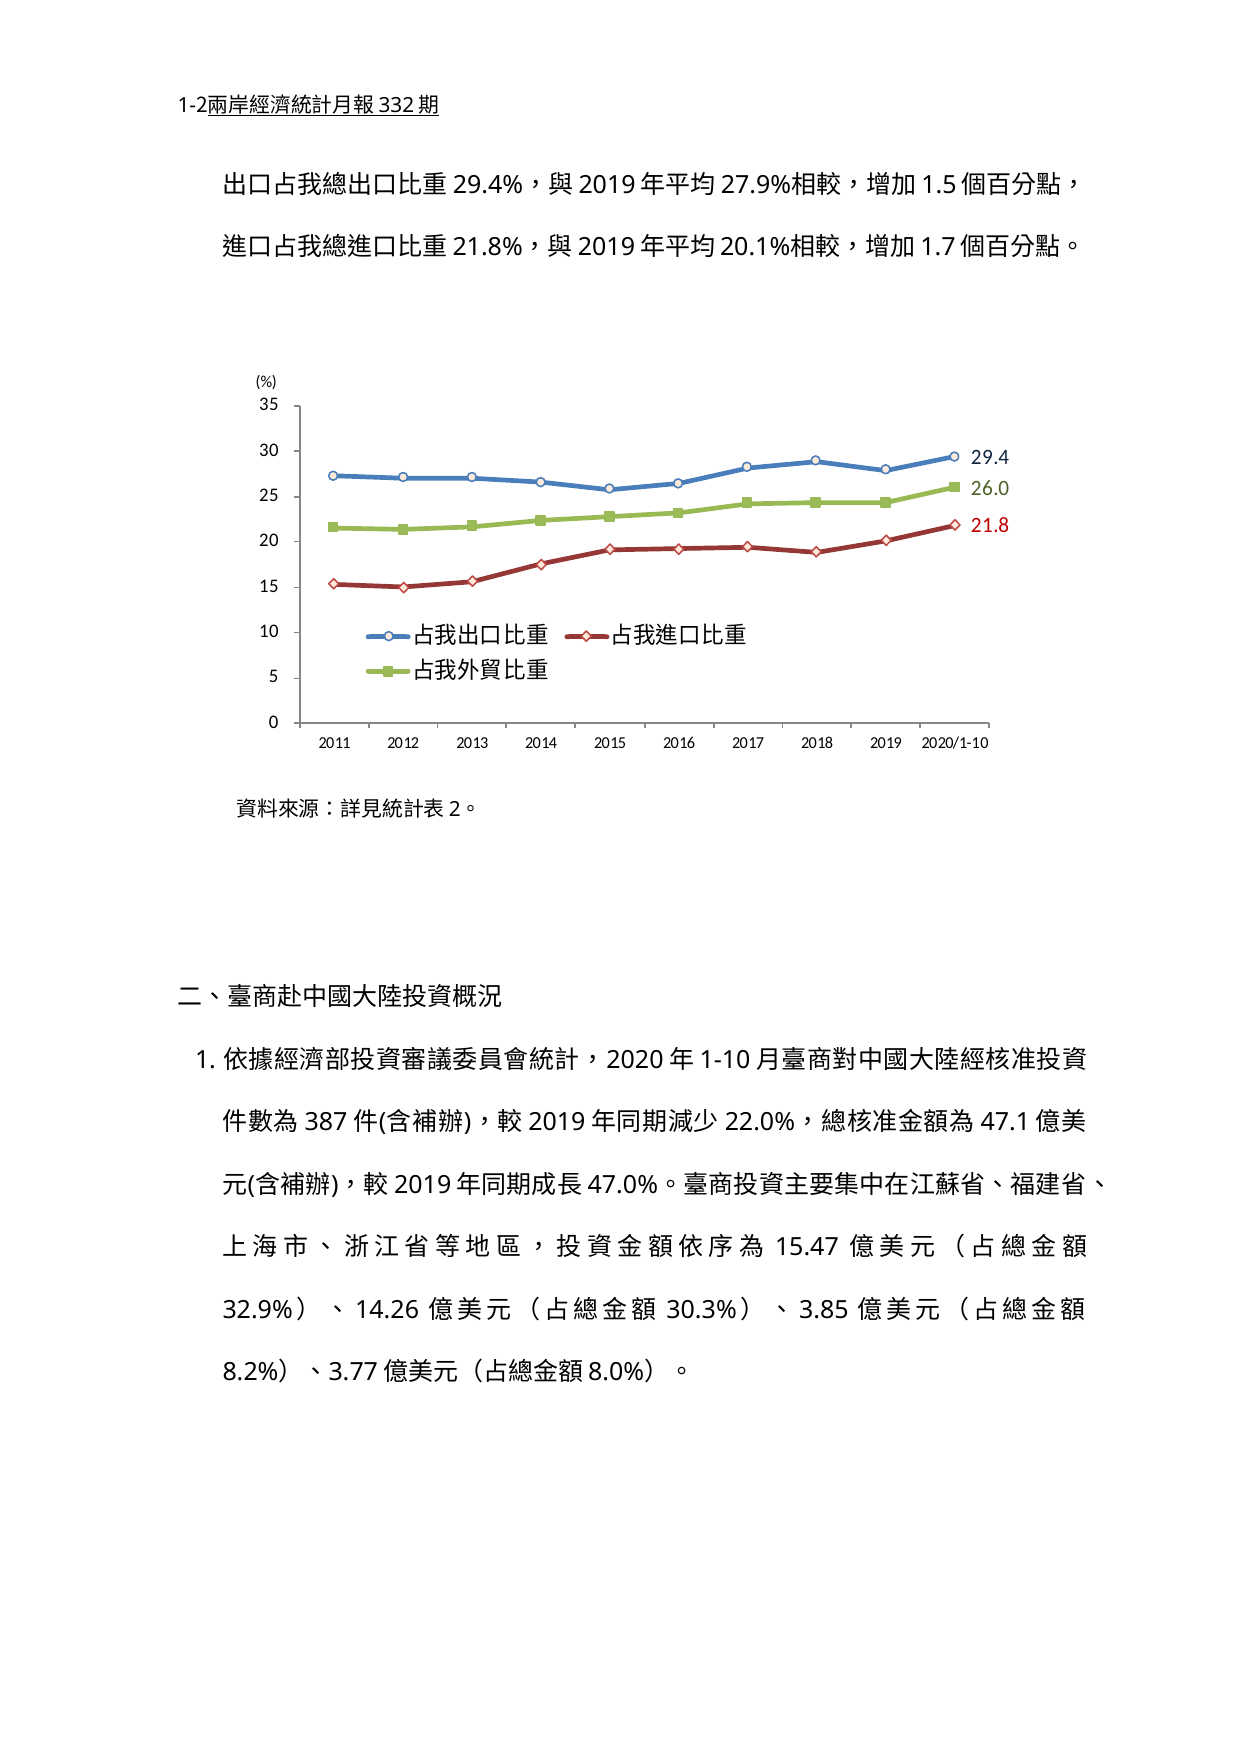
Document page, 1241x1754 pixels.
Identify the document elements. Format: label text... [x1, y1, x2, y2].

text 資料來源：詳見統計表2。 [177, 766, 1087, 828]
text 出口占我總出口比重29.4%，與2019年平均27.9%相較，增加1.5個百分點，進口占我總進口比重21.8%，與2019年平均20.1%相較，增加1.7個百分點。 [195, 141, 1087, 266]
text 二、臺商赴中國大陸投資概況 [177, 953, 1087, 1016]
text 1. 依據經濟部投資審議委員會統計，2020年1-10月臺商對中國大陸經核准投資件數為387件(含補辦)，較2019年同期減少22.0%，總核准金額為47.1億美元(含補辦)，較2019年同期成長47.0%。臺商投資主要集中在江蘇省、福建省、上海市、浙江省等地區，投資金額依序為15.47億美元（占總金額32.9%）、14.26億美元（占總金額30.3%）、3.85億美元（占總金額8.2%）、3.77億美元（占總金額8.0%）。 [195, 1016, 1087, 1391]
